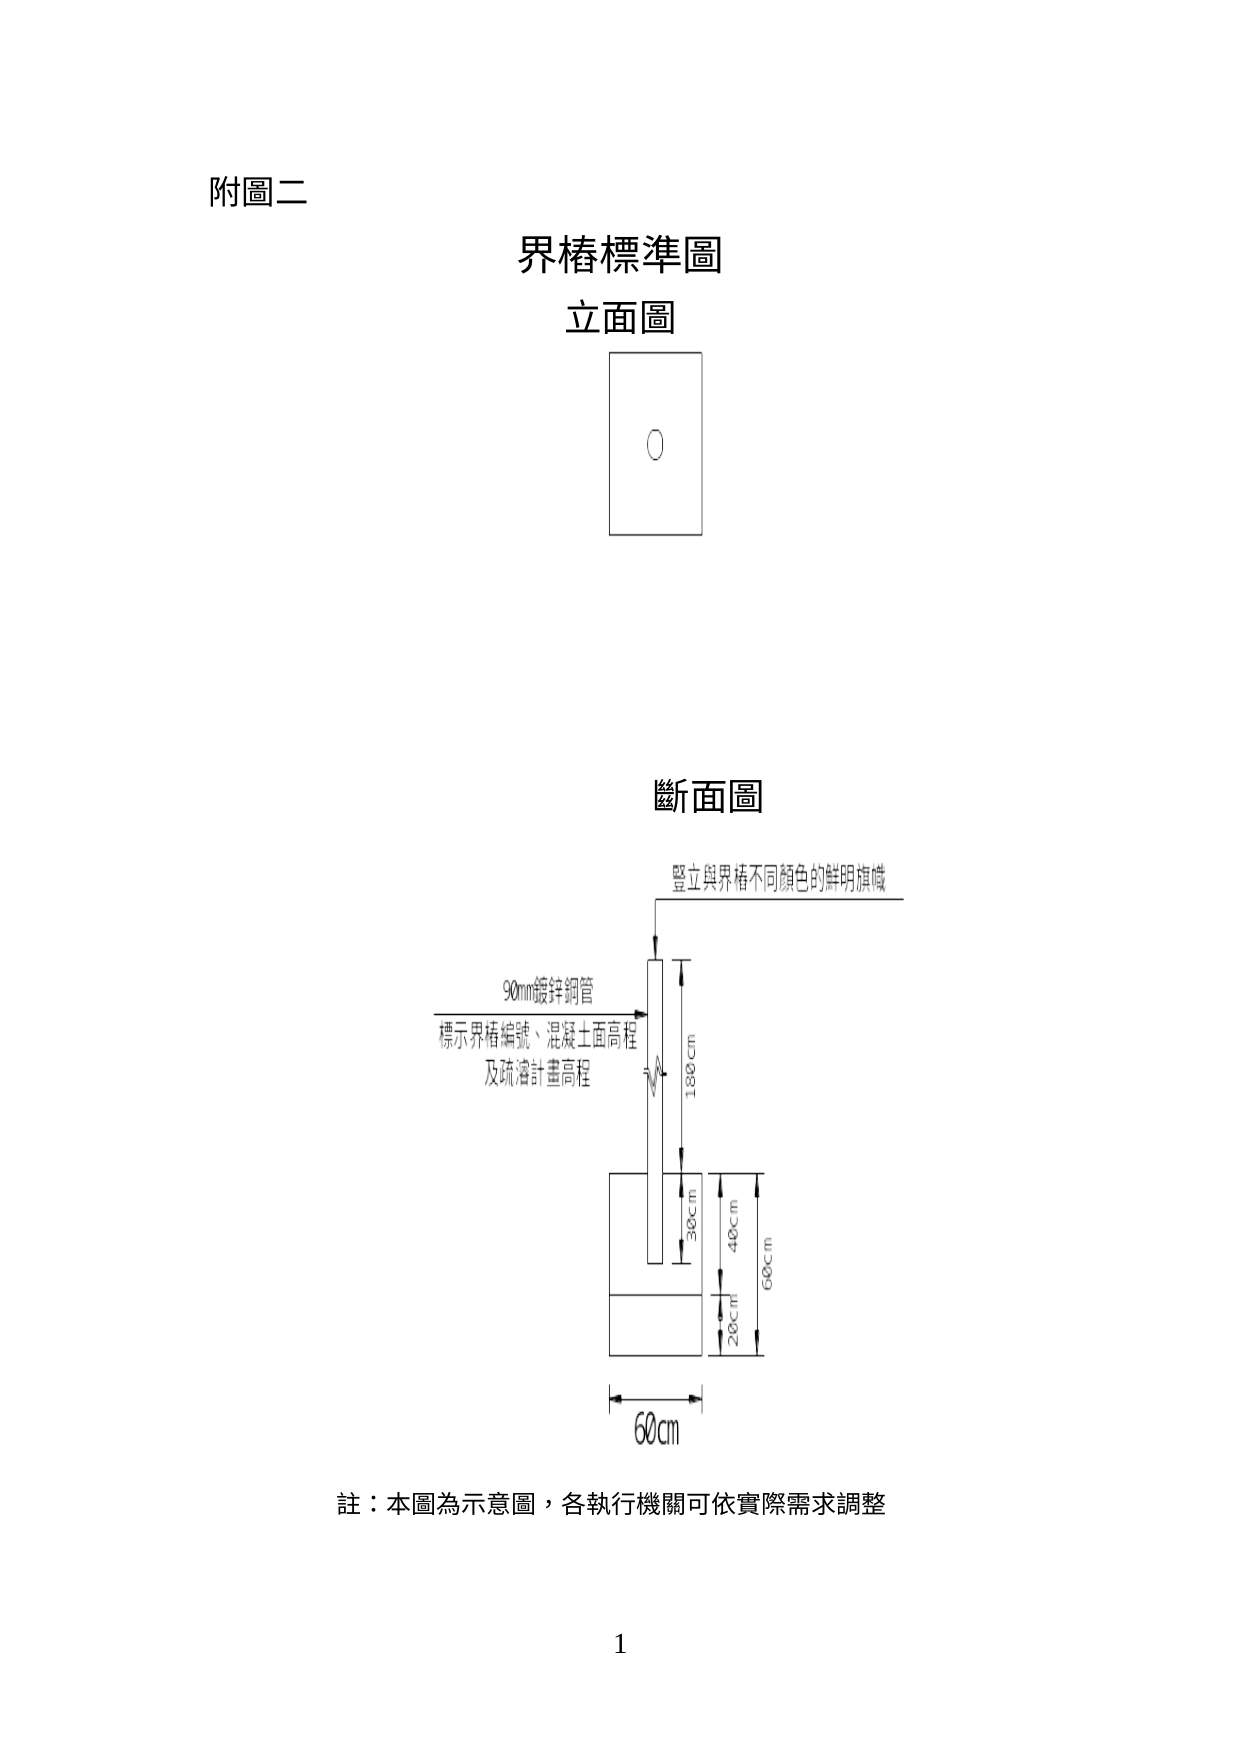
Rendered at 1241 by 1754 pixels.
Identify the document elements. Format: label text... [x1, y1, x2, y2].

text 註：本圖為示意圖，各執行機關可依實際需求調整 [169, 346, 1053, 1534]
text 斷面圖 [653, 766, 772, 821]
text 附圖二 [75, 159, 1053, 221]
text 界樁標準圖 [187, 221, 1053, 284]
text 立面圖 [187, 284, 1053, 346]
